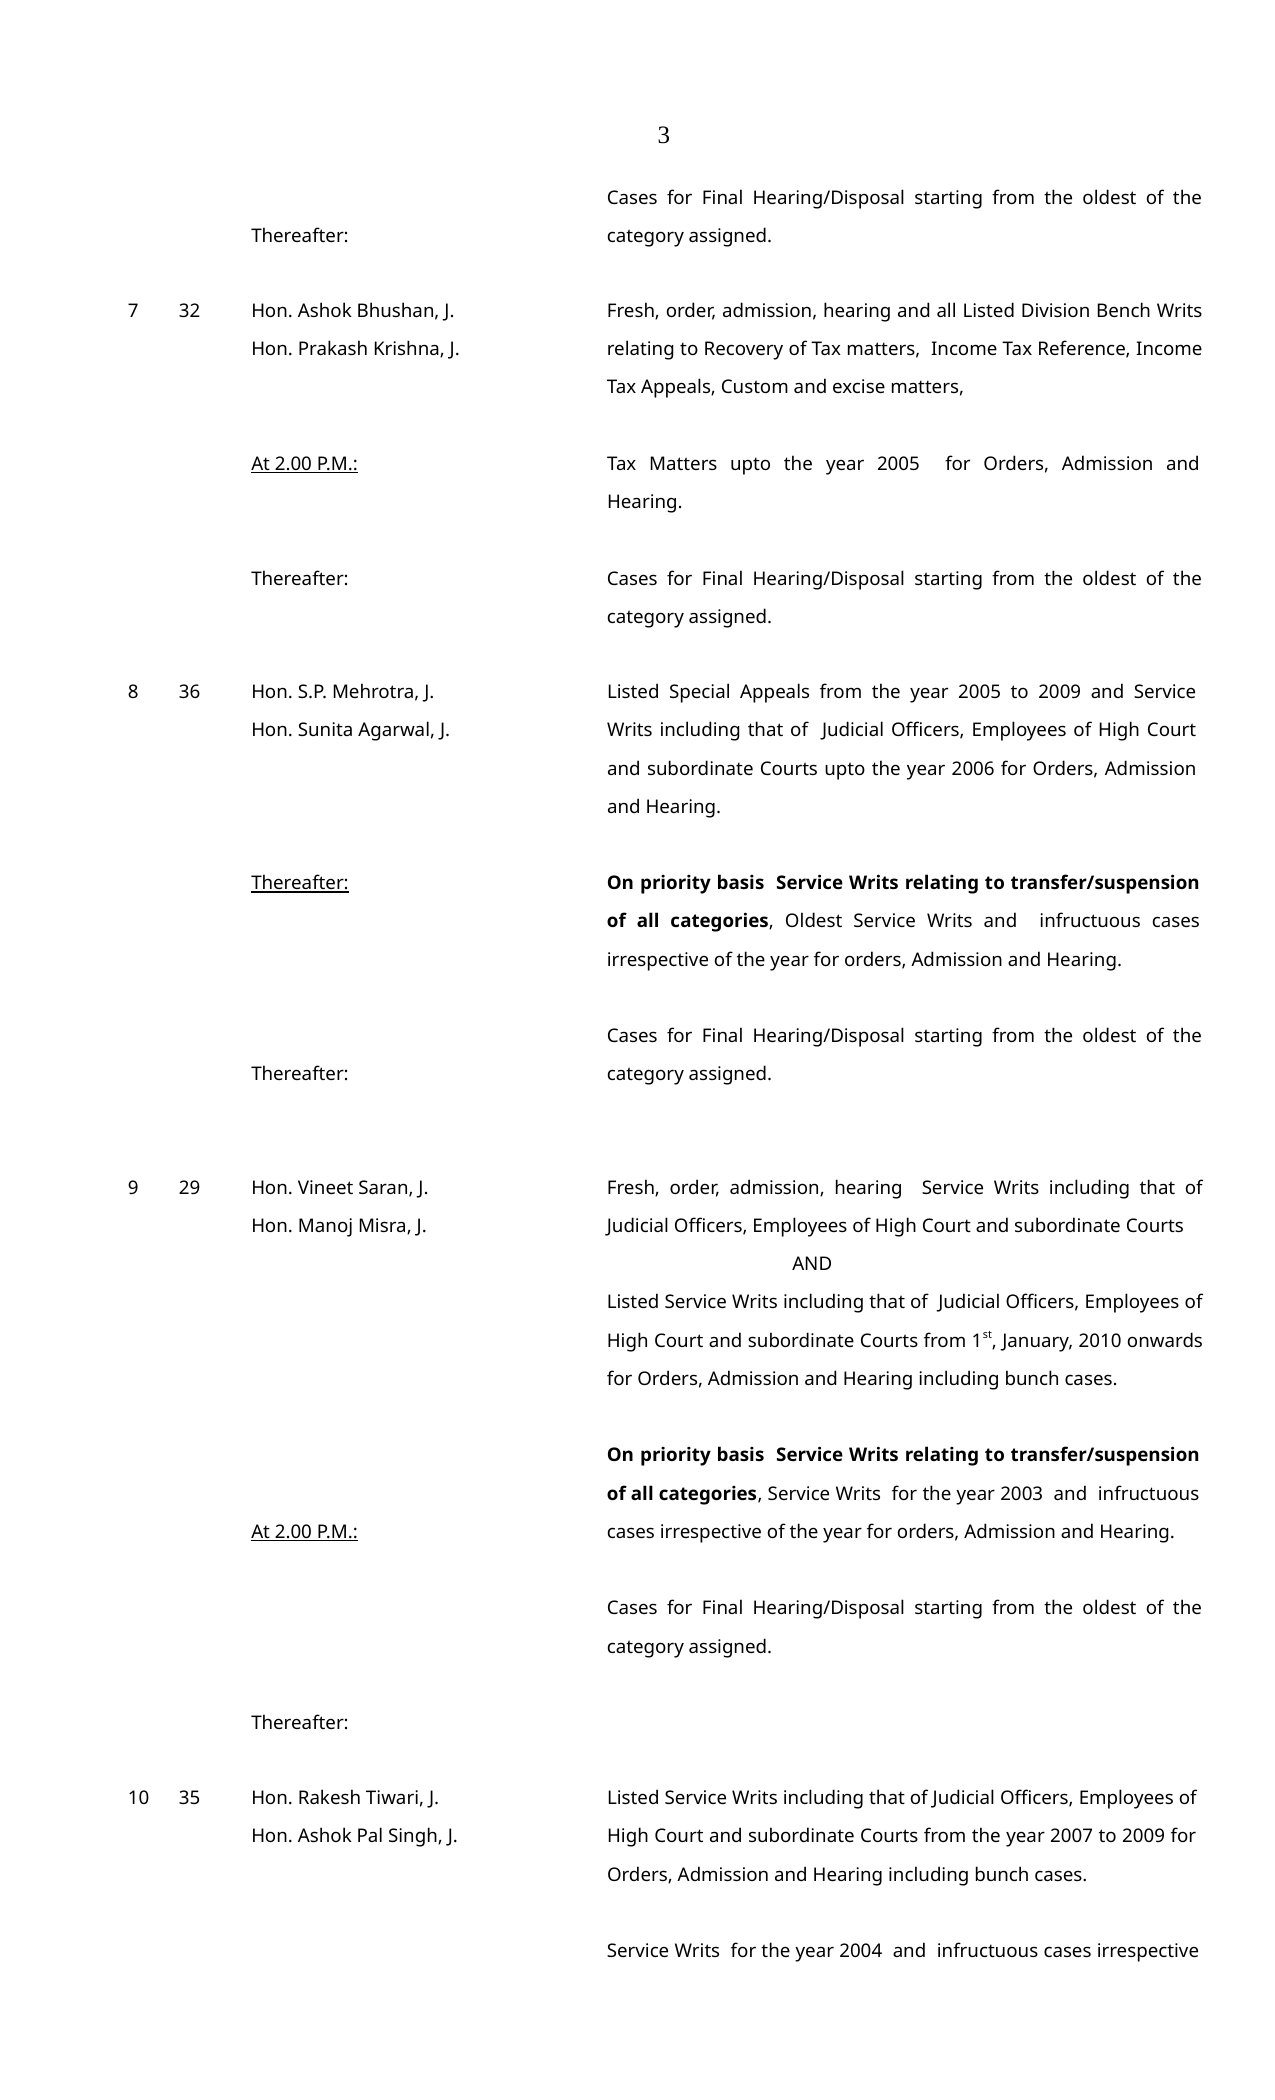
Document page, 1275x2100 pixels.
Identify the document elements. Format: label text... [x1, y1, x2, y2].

table_cell 32 [173, 292, 245, 673]
table_cell Cases for Final Hearing/Disposal starting from the oldest of the category assigned. [601, 178, 1203, 292]
table_cell Hon. Vineet Saran, J. Hon. Manoj Misra, J. At 2.00 P.M.: Thereafter: [245, 1169, 601, 1779]
table_cell Hon. S.P. Mehrotra, J. Hon. Sunita Agarwal, J. Thereafter: Thereafter: [245, 673, 601, 1168]
table_cell 10 [122, 1779, 173, 1969]
table_cell 29 [173, 1169, 245, 1779]
table_cell 35 [173, 1779, 245, 1969]
table_cell Fresh, order, admission, hearing and all Listed Division Bench Writs relating to Recovery of Tax matters, Income Tax Reference, Income Tax Appeals, Custom and excise matters, Tax Matters upto the year 2005 for Orders, Admission and Hearing. Cases for Final Hearing/Disposal starting from the oldest of the category assigned. [601, 292, 1203, 673]
table_cell Hon. Ashok Bhushan, J. Hon. Prakash Krishna, J. At 2.00 P.M.: Thereafter: [245, 292, 601, 673]
table_cell Hon. Rakesh Tiwari, J. Hon. Ashok Pal Singh, J. [245, 1779, 601, 1969]
table_cell 7 [122, 292, 173, 673]
table_cell Thereafter: [245, 178, 601, 292]
table_cell [122, 178, 173, 292]
table_cell Listed Special Appeals from the year 2005 to 2009 and Service Writs including that of Judicial Officers, Employees of High Court and subordinate Courts upto the year 2006 for Orders, Admission and Hearing. On priority basis Service Writs relating to transfer/suspension of all categories, Oldest Service Writs and infructuous cases irrespective of the year for orders, Admission and Hearing. Cases for Final Hearing/Disposal starting from the oldest of the category assigned. [601, 673, 1203, 1168]
table_cell 8 [122, 673, 173, 1168]
table_cell 36 [173, 673, 245, 1168]
table_cell [173, 178, 245, 292]
table_cell Listed Service Writs including that of Judicial Officers, Employees of High Court and subordinate Courts from the year 2007 to 2009 for Orders, Admission and Hearing including bunch cases. Service Writs for the year 2004 and infructuous cases irrespective [601, 1779, 1203, 1969]
table_cell Fresh, order, admission, hearing Service Writs including that of Judicial Officers, Employees of High Court and subordinate Courts AND Listed Service Writs including that of Judicial Officers, Employees of High Court and subordinate Courts from 1st, January, 2010 onwards for Orders, Admission and Hearing including bunch cases. On priority basis Service Writs relating to transfer/suspension of all categories, Service Writs for the year 2003 and infructuous cases irrespective of the year for orders, Admission and Hearing. Cases for Final Hearing/Disposal starting from the oldest of the category assigned. [601, 1169, 1203, 1779]
table_cell 9 [122, 1169, 173, 1779]
